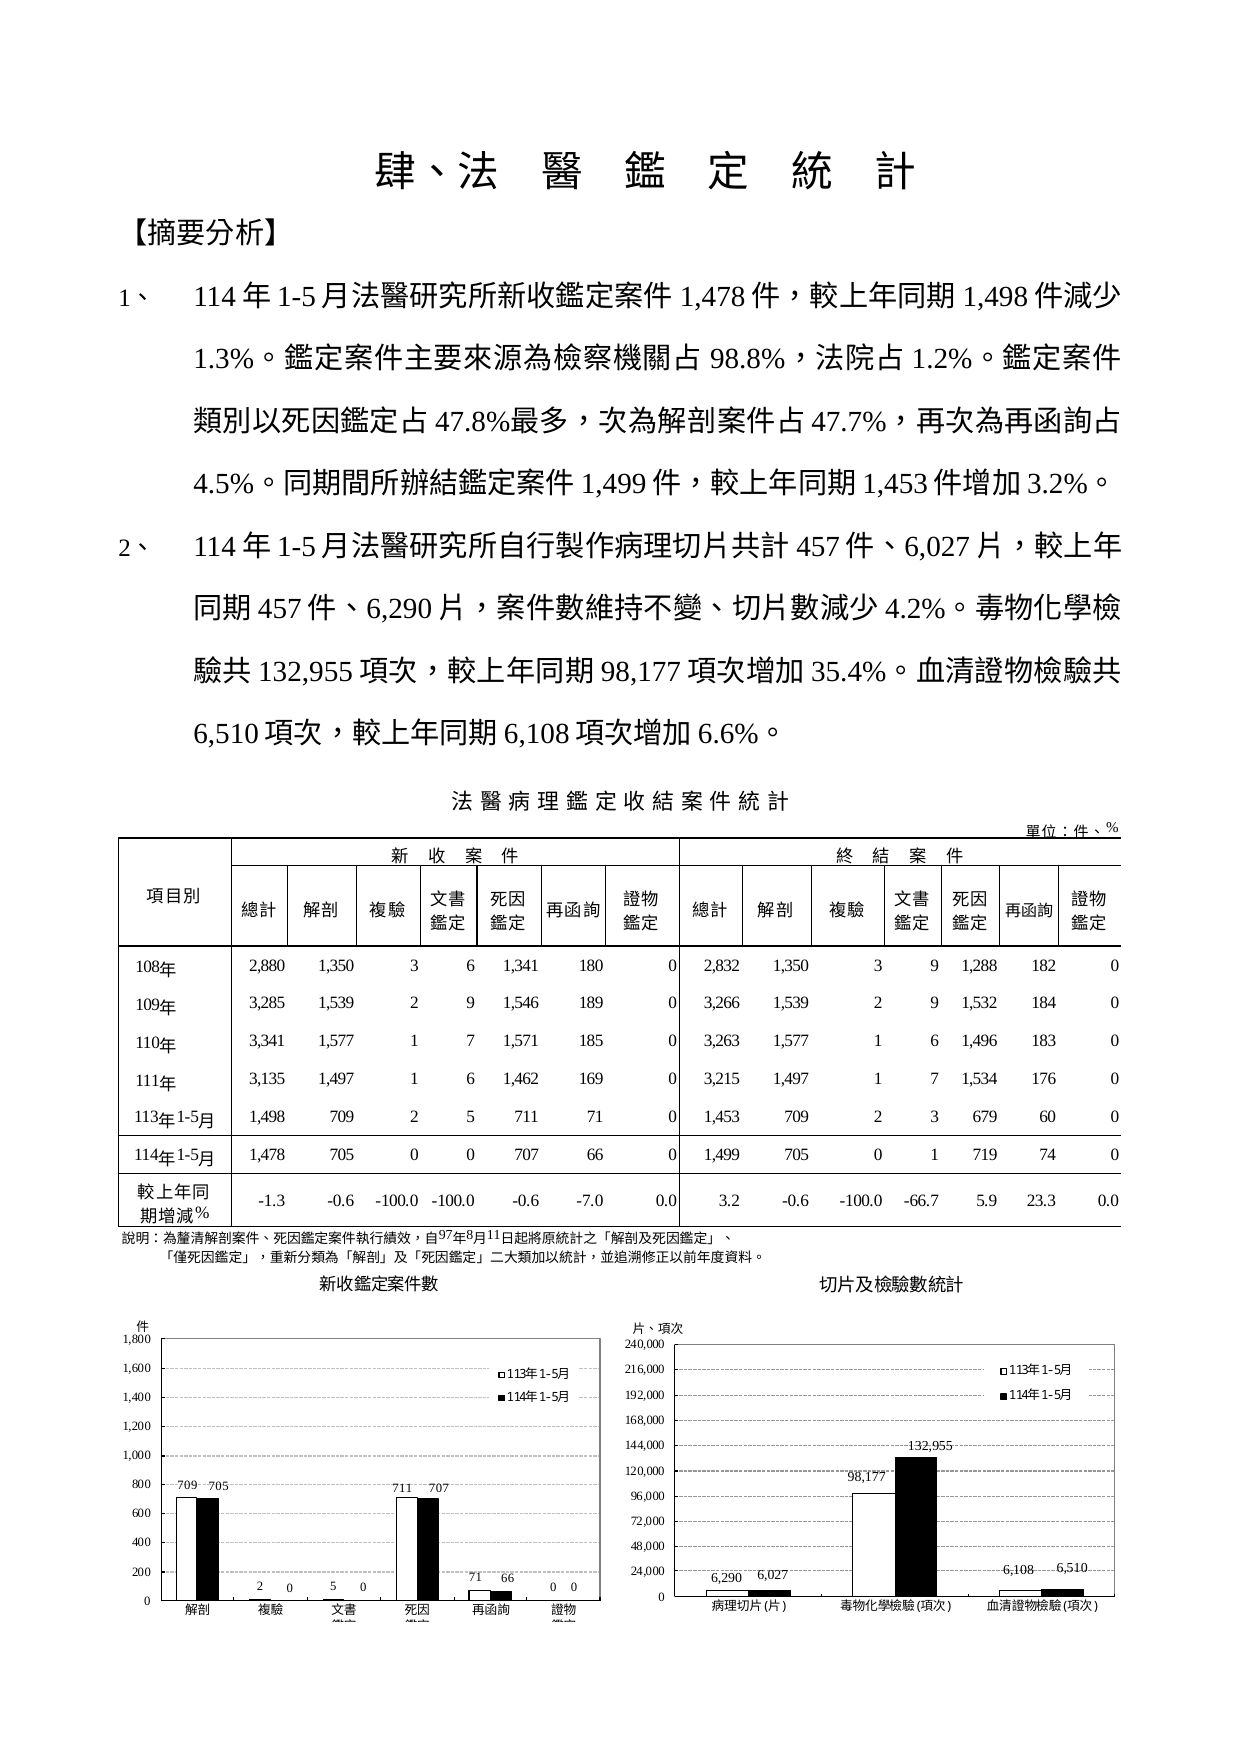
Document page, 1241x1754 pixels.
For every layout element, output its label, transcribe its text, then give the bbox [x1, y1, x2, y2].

text 肆、法 醫 鑑 定 統 計 [118, 127, 1122, 189]
text 【摘要分析】 [118, 189, 1122, 252]
list 114年1-5月法醫研究所自行製作病理切片共計457件、6,027片，較上年同期457件、6,290片，案件數維持不變、切片數減少4.2%。毒物化學檢驗共132,955項次，較上年同期98,177項次增加35.4%。血清證物檢驗共6,510項次，較上年同期6,108項次增加6.6%。 [118, 502, 1122, 752]
list 114年1-5月法醫研究所新收鑑定案件1,478件，較上年同期1,498件減少1.3%。鑑定案件主要來源為檢察機關占98.8%，法院占1.2%。鑑定案件類別以死因鑑定占47.8%最多，次為解剖案件占47.7%，再次為再函詢占4.5%。同期間所辦結鑑定案件1,499件，較上年同期1,453件增加3.2%。 [118, 252, 1122, 502]
